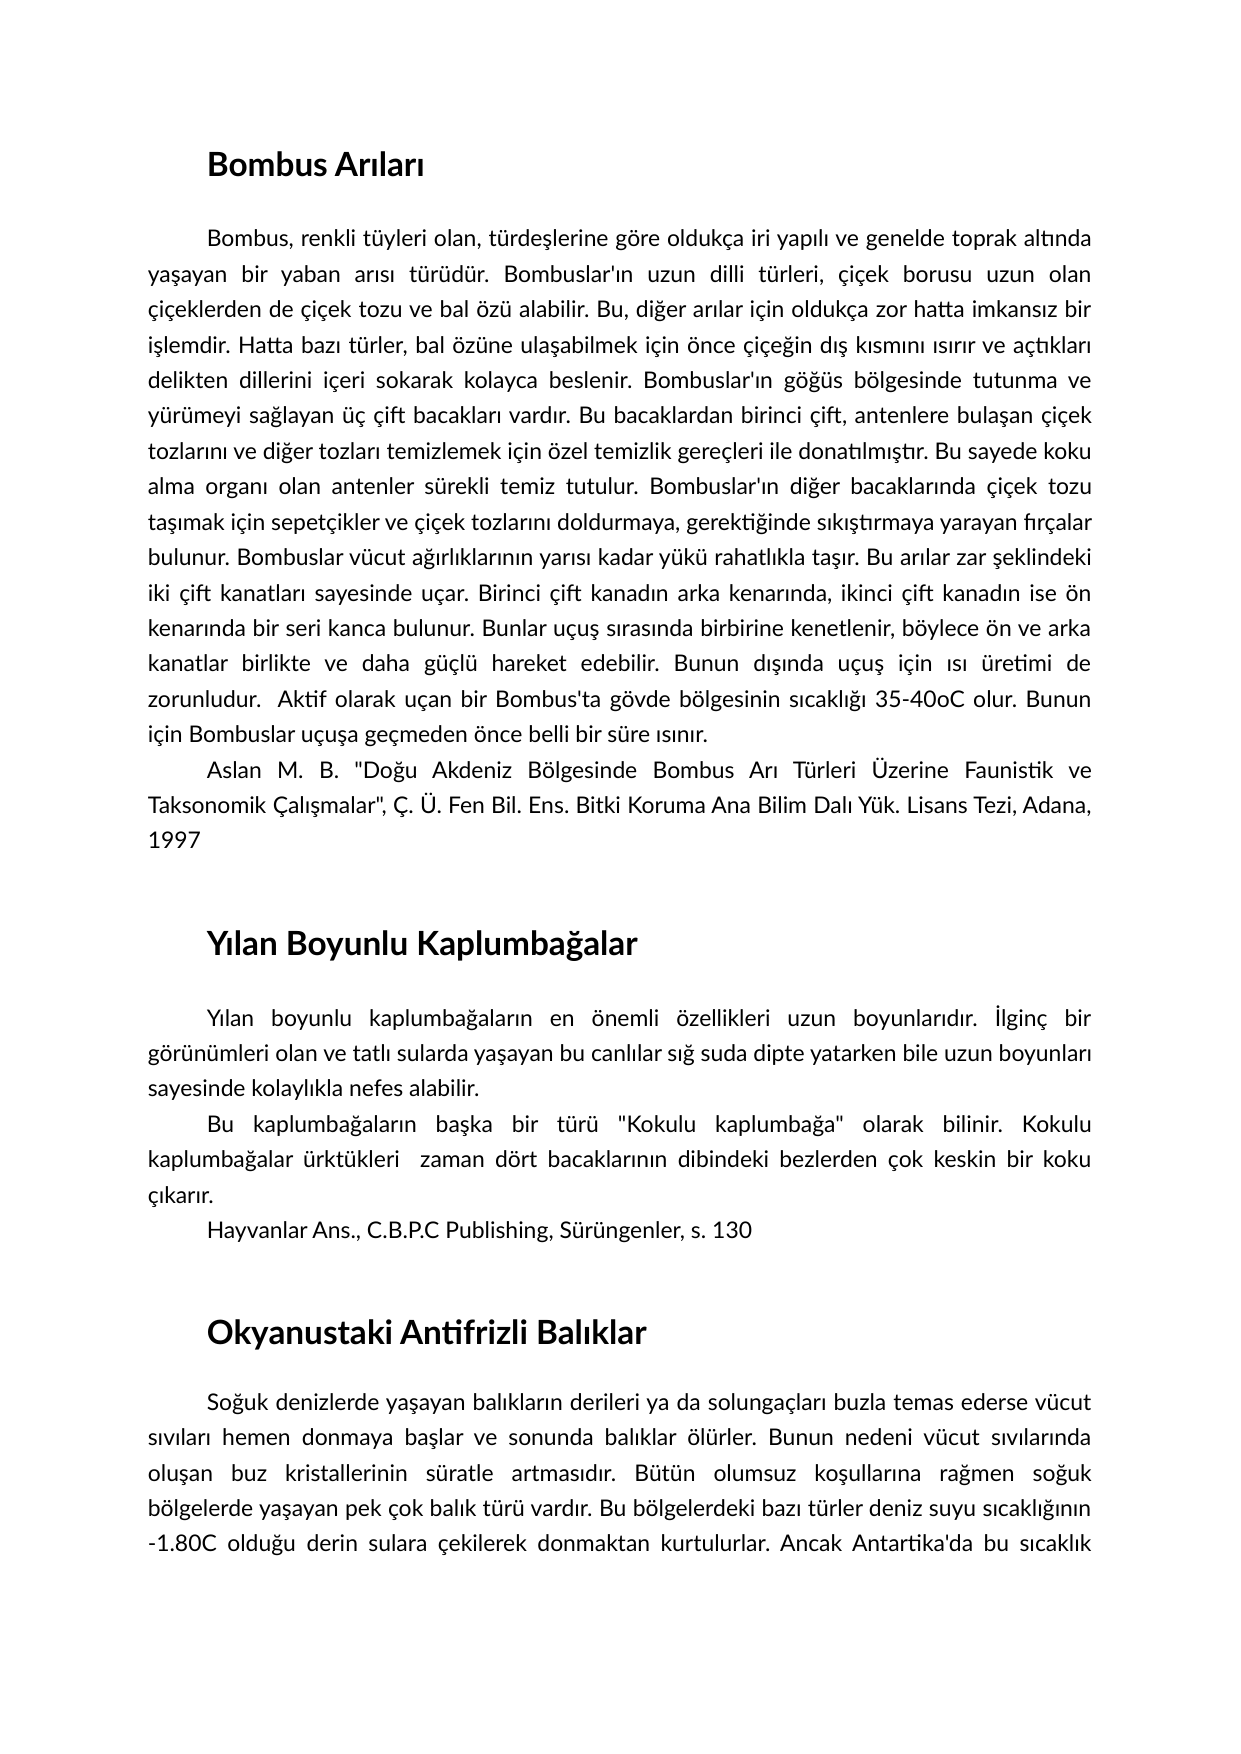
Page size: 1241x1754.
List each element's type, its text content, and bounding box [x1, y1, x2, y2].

text Bombus, renkli tüyleri olan, türdeşlerine göre oldukça iri yapılı ve genelde toprak altında yaşayan bir yaban arısı türüdür. Bombuslar'ın uzun dilli türleri, çiçek borusu uzun olan çiçeklerden de çiçek tozu ve bal özü alabilir. Bu, diğer arılar için oldukça zor hatta imkansız bir işlemdir. Hatta bazı türler, bal özüne ulaşabilmek için önce çiçeğin dış kısmını ısırır ve açtıkları delikten dillerini içeri sokarak kolayca beslenir. Bombuslar'ın göğüs bölgesinde tutunma ve yürümeyi sağlayan üç çift bacakları vardır. Bu bacaklardan birinci çift, antenlere bulaşan çiçek tozlarını ve diğer tozları temizlemek için özel temizlik gereçleri ile donatılmıştır. Bu sayede koku alma organı olan antenler sürekli temiz tutulur. Bombuslar'ın diğer bacaklarında çiçek tozu taşımak için sepetçikler ve çiçek tozlarını doldurmaya, gerektiğinde sıkıştırmaya yarayan fırçalar bulunur. Bombuslar vücut ağırlıklarının yarısı kadar yükü rahatlıkla taşır. Bu arılar zar şeklindeki iki çift kanatları sayesinde uçar. Birinci çift kanadın arka kenarında, ikinci çift kanadın ise ön kenarında bir seri kanca bulunur. Bunlar uçuş sırasında birbirine kenetlenir, böylece ön ve arka kanatlar birlikte ve daha güçlü hareket edebilir. Bunun dışında uçuş için ısı üretimi de zorunludur. Aktif olarak uçan bir Bombus'ta gövde bölgesinin sıcaklığı 35-40oC olur. Bunun için Bombuslar uçuşa geçmeden önce belli bir süre ısınır. [148, 218, 1093, 750]
text Bu kaplumbağaların başka bir türü "Kokulu kaplumbağa" olarak bilinir. Kokulu kaplumbağalar ürktükleri zaman dört bacaklarının dibindeki bezlerden çok keskin bir koku çıkarır. [148, 1104, 1093, 1210]
subtitle Okyanustaki Antifrizli Balıklar [148, 1316, 1093, 1352]
text Yılan boyunlu kaplumbağaların en önemli özellikleri uzun boyunlarıdır. İlginç bir görünümleri olan ve tatlı sularda yaşayan bu canlılar sığ suda dipte yatarken bile uzun boyunları sayesinde kolaylıkla nefes alabilir. [148, 998, 1093, 1104]
subtitle Yılan Boyunlu Kaplumbağalar [148, 927, 1093, 962]
text Soğuk denizlerde yaşayan balıkların derileri ya da solungaçları buzla temas ederse vücut sıvıları hemen donmaya başlar ve sonunda balıklar ölürler. Bunun nedeni vücut sıvılarında oluşan buz kristallerinin süratle artmasıdır. Bütün olumsuz koşullarına rağmen soğuk bölgelerde yaşayan pek çok balık türü vardır. Bu bölgelerdeki bazı türler deniz suyu sıcaklığının -1.80C olduğu derin sulara çekilerek donmaktan kurtulurlar. Ancak Antartika'da bu sıcaklık [148, 1382, 1093, 1559]
text Aslan M. B. "Doğu Akdeniz Bölgesinde Bombus Arı Türleri Üzerine Faunistik ve Taksonomik Çalışmalar", Ç. Ü. Fen Bil. Ens. Bitki Koruma Ana Bilim Dalı Yük. Lisans Tezi, Adana, 1997 [148, 750, 1093, 856]
text Hayvanlar Ans., C.B.P.C Publishing, Sürüngenler, s. 130 [148, 1210, 1093, 1246]
subtitle Bombus Arıları [207, 148, 1093, 183]
